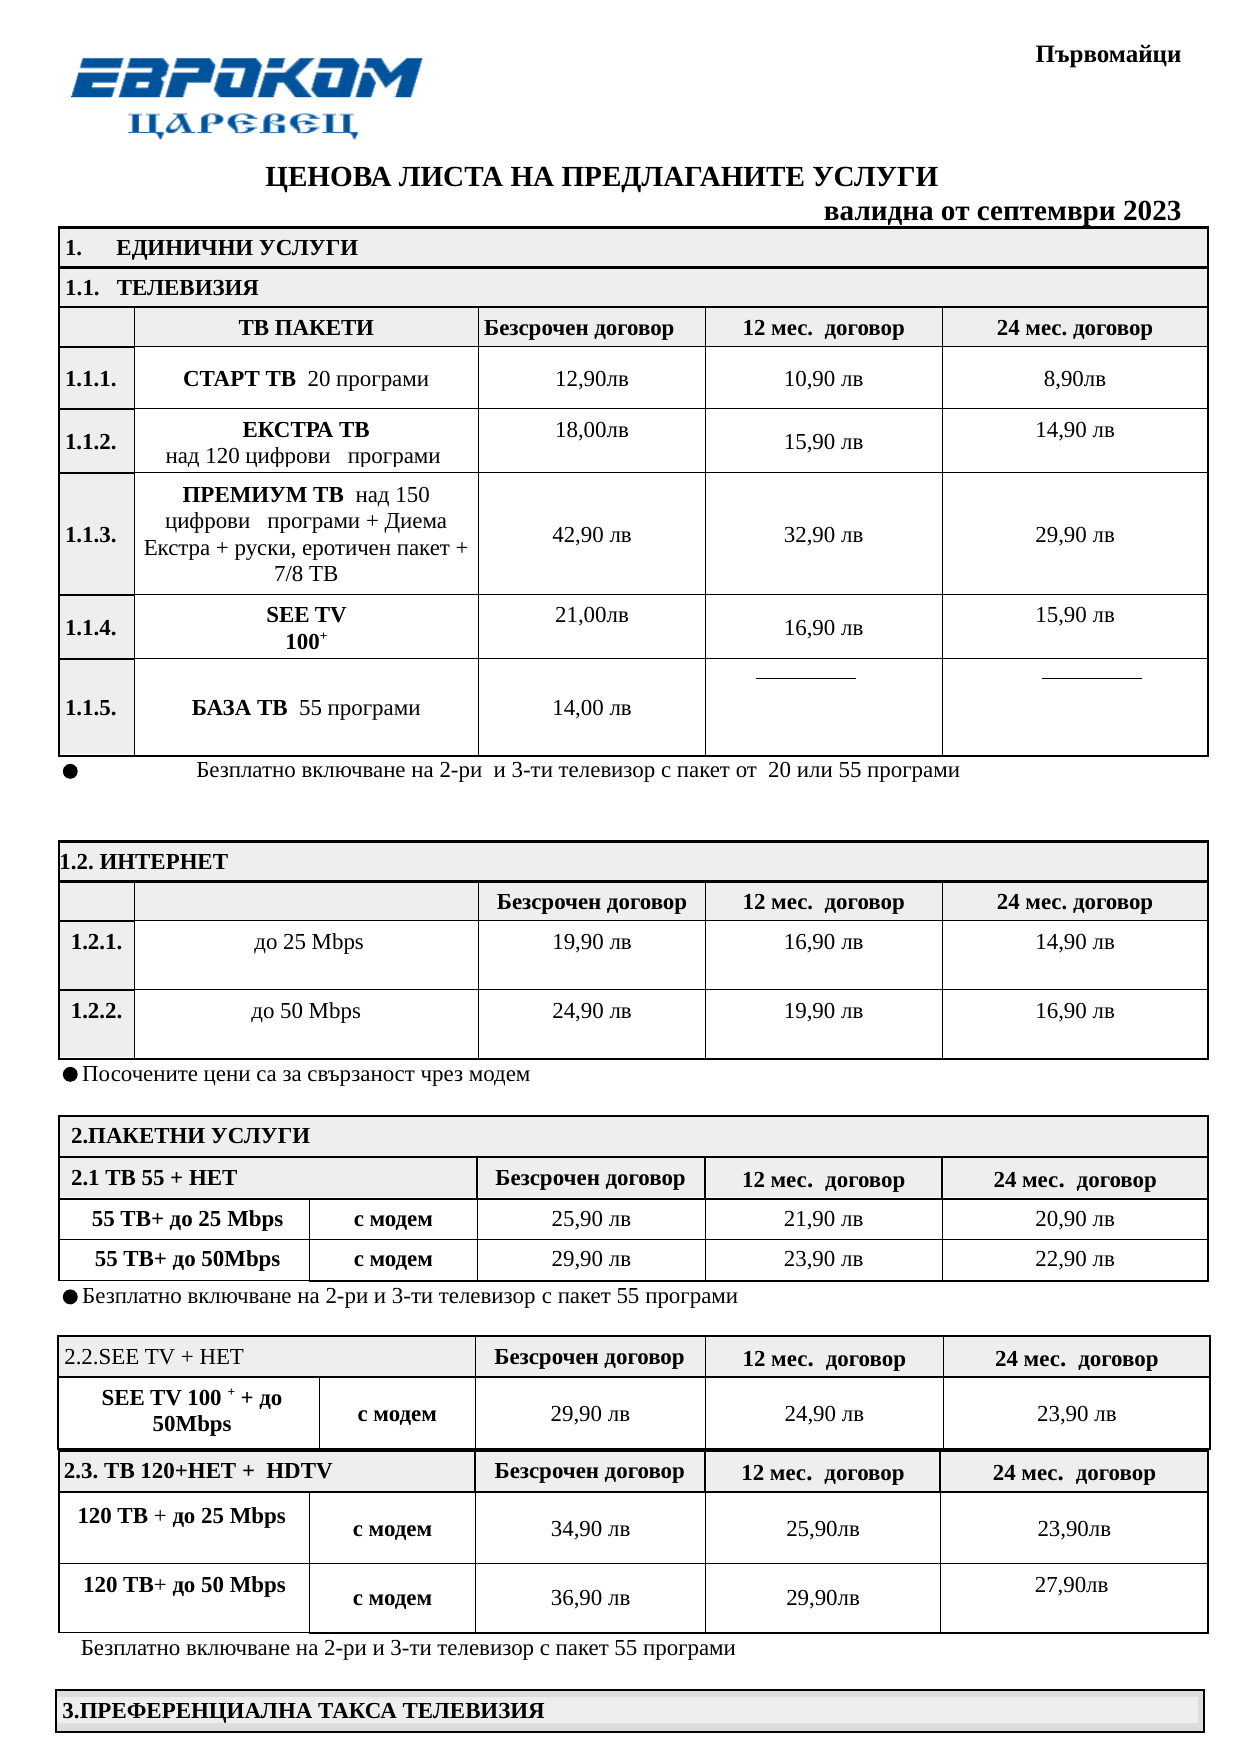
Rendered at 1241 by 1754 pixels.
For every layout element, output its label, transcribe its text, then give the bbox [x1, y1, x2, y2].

table_cell 1.1.4. [60, 596, 134, 658]
table_cell SEE TV 100 + + до 50Mbps [59, 1378, 319, 1447]
table_cell 29,90 лв [478, 1240, 705, 1280]
table_cell 27,90лв [941, 1564, 1207, 1632]
table_cell с модем [310, 1200, 477, 1239]
table_header 12 мес. договор [706, 1452, 939, 1491]
text валидна от септември 2023 [59, 193, 1181, 226]
table_cell [943, 659, 1207, 754]
table_cell [1196, 757, 1202, 840]
table_cell 1.2. ИНТЕРНЕТ [60, 843, 1207, 880]
table_cell [60, 308, 134, 346]
table_cell с модем [310, 1564, 475, 1632]
table_cell 42,90 лв [479, 473, 705, 594]
table_header 12 мес. договор [706, 1337, 943, 1376]
table_cell ТВ ПАКЕТИ [135, 308, 478, 346]
table_cell Безплатно включване на 2-ри и 3-ти телевизор с пакет от 20 или 55 програми [59, 757, 1097, 840]
table_cell [1190, 757, 1196, 840]
table_cell [706, 659, 942, 754]
table_cell [60, 883, 134, 920]
table_cell SEE TV 100+ [135, 595, 478, 658]
table_cell Безсрочен договор [479, 308, 705, 346]
table_cell [1171, 757, 1177, 840]
table_cell с модем [310, 1240, 477, 1280]
table_cell 120 ТВ+ до 50 Mbps [60, 1564, 309, 1632]
table_cell 14,90 лв [943, 921, 1207, 989]
table_cell [135, 883, 478, 920]
table_cell 23,90 лв [706, 1240, 942, 1280]
table_cell 25,90 лв [478, 1200, 705, 1239]
table_cell 16,90 лв [706, 921, 942, 989]
table_cell 24,90 лв [479, 990, 705, 1057]
table_header 1. ЕДИНИЧНИ УСЛУГИ [60, 229, 1207, 266]
table_header 2.2.SEE TV + НЕТ [59, 1337, 475, 1376]
table_cell 18,00лв [479, 409, 705, 472]
table_cell [1183, 757, 1189, 840]
table_cell 16,90 лв [706, 595, 942, 658]
table_cell 55 ТВ+ до 25 Mbps [60, 1200, 309, 1239]
table_cell до 50 Mbps [135, 990, 478, 1057]
text Безплатно включване на 2-ри и 3-ти телевизор с пакет 55 програми [59, 1634, 1181, 1660]
table_header 24 мес. договор [944, 1337, 1209, 1376]
table_cell СТАРТ ТВ 20 програми [135, 347, 478, 408]
table_cell 20,90 лв [943, 1200, 1207, 1239]
table_cell БАЗА ТВ 55 програми [135, 659, 478, 754]
table_cell 34,90 лв [476, 1493, 705, 1563]
text Посочените цени са за свързаност чрез модем [59, 1060, 1181, 1086]
table_cell 1.1.3. [60, 474, 134, 594]
table_cell 12 мес. договор [706, 883, 942, 920]
table_cell Безсрочен договор [478, 1158, 704, 1197]
table_cell 16,90 лв [943, 990, 1207, 1057]
text ЦЕНОВА ЛИСТА НА ПРЕДЛАГАНИТЕ УСЛУГИ [59, 159, 1181, 193]
table_cell ПРЕМИУМ ТВ над 150 цифрови програми + Диема Екстра + руски, еротичен пакет + 7/8 ТВ [135, 473, 478, 594]
table_cell 23,90 лв [944, 1378, 1209, 1447]
table_header Безсрочен договор [476, 1337, 705, 1376]
table_cell с модем [320, 1378, 475, 1447]
table_cell 15,90 лв [943, 595, 1207, 658]
table_cell 2.1 ТВ 55 + НЕТ [60, 1158, 476, 1197]
table_cell 1.1.5. [60, 660, 134, 754]
table_cell [1098, 757, 1159, 840]
table_cell 1.1.1. [60, 348, 134, 408]
table_cell 1.2.2. [60, 991, 134, 1057]
table_cell 24,90 лв [706, 1378, 943, 1447]
table_cell 24 мес. договор [943, 883, 1207, 920]
table_cell 14,90 лв [943, 409, 1207, 472]
table_cell 36,90 лв [476, 1564, 705, 1632]
table_cell 1.1. ТЕЛЕВИЗИЯ [60, 269, 1207, 306]
table_cell 10,90 лв [706, 347, 942, 408]
table_header 2.3. ТВ 120+НЕТ + HDTV [60, 1452, 474, 1491]
table_cell 29,90лв [706, 1564, 940, 1632]
table_cell 22,90 лв [943, 1240, 1207, 1280]
table_cell 23,90лв [941, 1493, 1207, 1563]
table_cell 29,90 лв [943, 473, 1207, 594]
table_cell 24 мес. договор [943, 308, 1207, 346]
table_header 2.ПАКЕТНИ УСЛУГИ [60, 1117, 1207, 1156]
table_cell 21,90 лв [706, 1200, 942, 1239]
table_cell 19,90 лв [479, 921, 705, 989]
text Първомайци [0, 39, 1181, 145]
text Безплатно включване на 2-ри и 3-ти телевизор с пакет 55 програми [59, 1282, 1181, 1308]
table_cell 120 ТВ + до 25 Mbps [60, 1493, 309, 1563]
table_cell [1159, 757, 1165, 840]
table_cell [1165, 757, 1171, 840]
table_header Безсрочен договор [476, 1452, 704, 1491]
table_cell с модем [310, 1493, 475, 1563]
table_cell 32,90 лв [706, 473, 942, 594]
table_cell Безсрочен договор [479, 883, 705, 920]
table_cell [1177, 757, 1183, 840]
table_cell 12 мес. договор [706, 1158, 941, 1197]
table_cell до 25 Mbps [135, 921, 478, 989]
table_cell ЕКСТРА ТВ над 120 цифрови програми [135, 409, 478, 472]
table_cell 1.2.1. [60, 922, 134, 989]
table_cell 24 мес. договор [943, 1158, 1207, 1197]
table_cell 8,90лв [943, 347, 1207, 408]
table_cell 55 ТВ+ до 50Mbps [60, 1240, 309, 1280]
table_cell 12 мес. договор [706, 308, 942, 346]
table_cell 21,00лв [479, 595, 705, 658]
table_cell 12,90лв [479, 347, 705, 408]
picture [65, 48, 423, 144]
table_cell [1202, 757, 1208, 840]
table_cell 1.1.2. [60, 410, 134, 472]
table_cell 25,90лв [706, 1493, 940, 1563]
table_header 3.ПРЕФЕРЕНЦИАЛНА ТАКСА ТЕЛЕВИЗИЯ [57, 1691, 1203, 1731]
table_cell 14,00 лв [479, 659, 705, 754]
table_header 24 мес. договор [941, 1452, 1207, 1491]
table_cell 29,90 лв [476, 1378, 705, 1447]
table_cell 15,90 лв [706, 409, 942, 472]
table_cell 19,90 лв [706, 990, 942, 1057]
